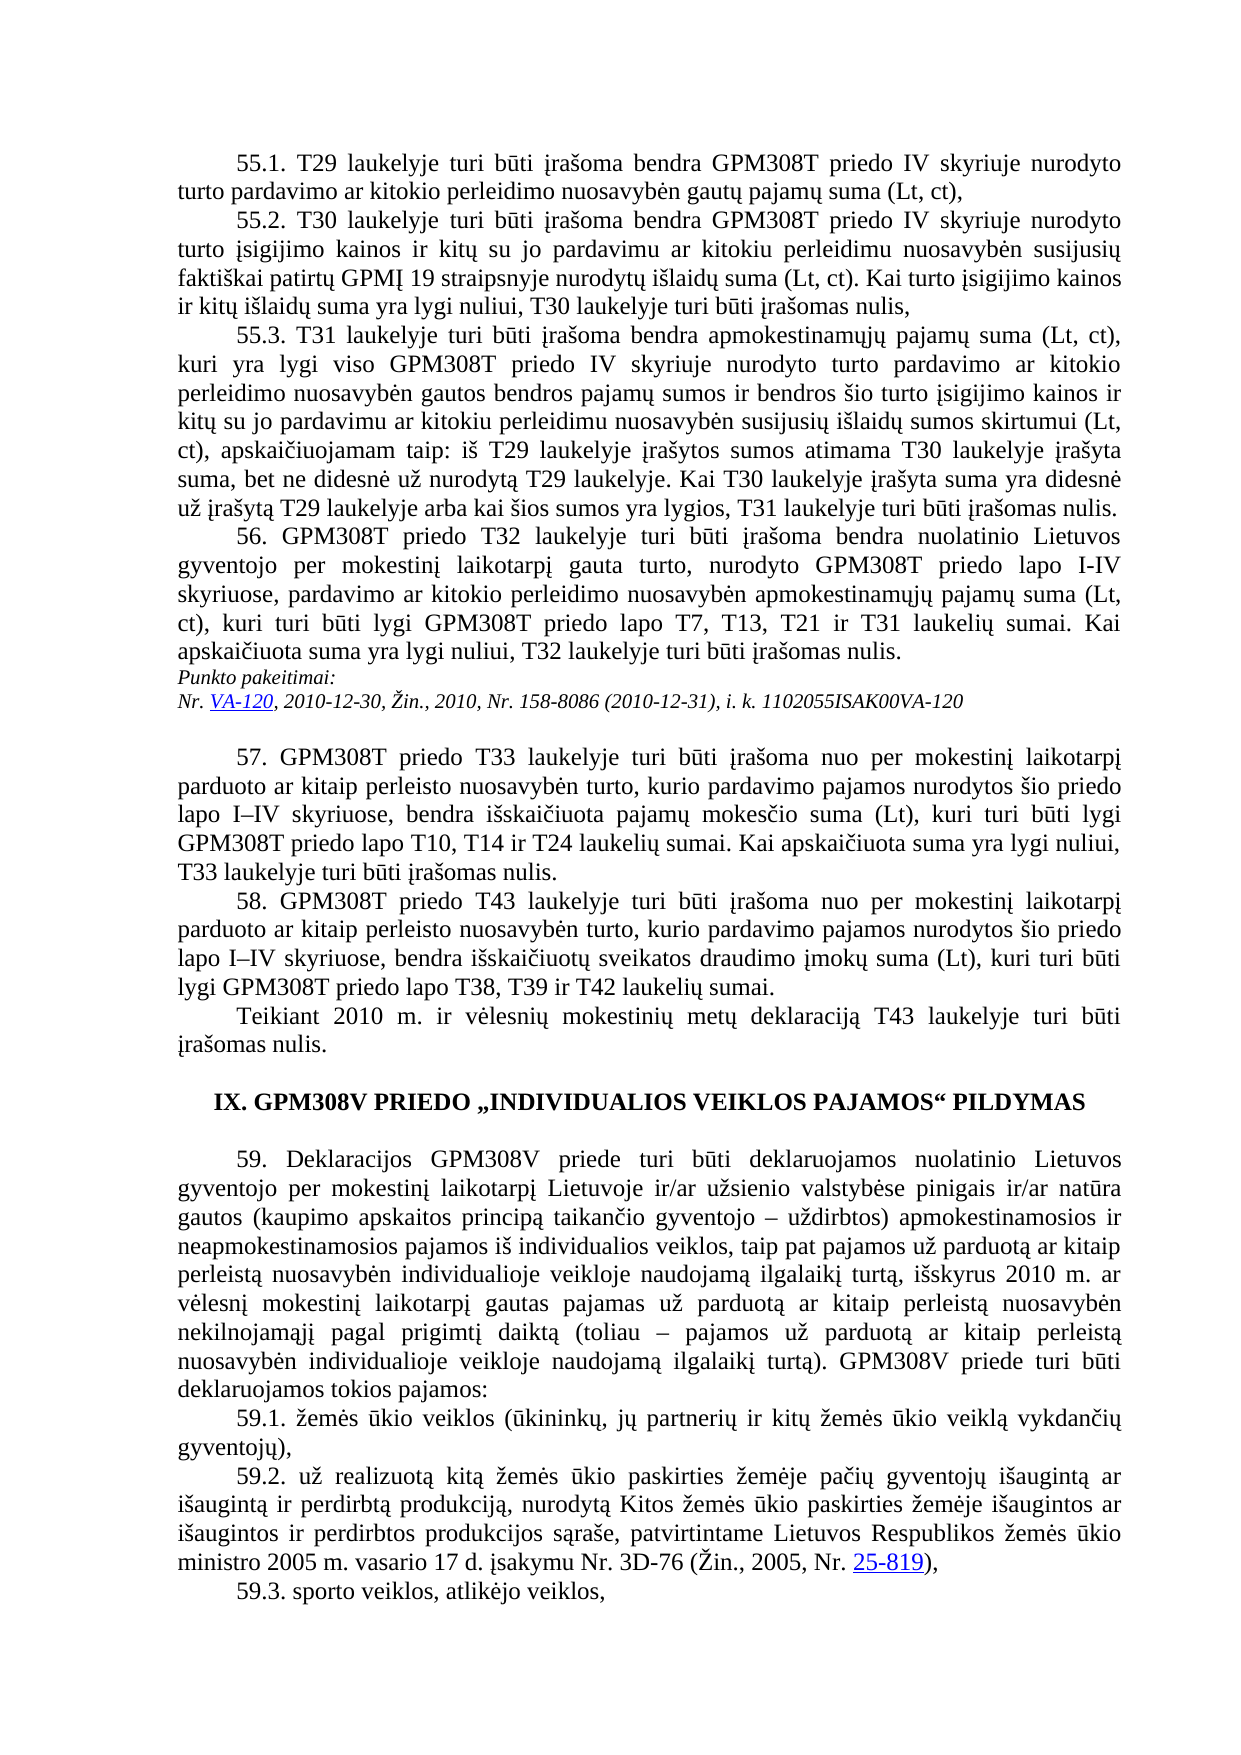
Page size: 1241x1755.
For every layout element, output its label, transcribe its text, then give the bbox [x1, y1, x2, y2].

text 55.2. T30 laukelyje turi būti įrašoma bendra GPM308T priedo IV skyriuje nurodyto turto įsigijimo kainos ir kitų su jo pardavimu ar kitokiu perleidimu nuosavybėn susijusių faktiškai patirtų GPMĮ 19 straipsnyje nurodytų išlaidų suma (Lt, ct). Kai turto įsigijimo kainos ir kitų išlaidų suma yra lygi nuliui, T30 laukelyje turi būti įrašomas nulis, [177, 205, 1122, 320]
text 55.3. T31 laukelyje turi būti įrašoma bendra apmokestinamųjų pajamų suma (Lt, ct), kuri yra lygi viso GPM308T priedo IV skyriuje nurodyto turto pardavimo ar kitokio perleidimo nuosavybėn gautos bendros pajamų sumos ir bendros šio turto įsigijimo kainos ir kitų su jo pardavimu ar kitokiu perleidimu nuosavybėn susijusių išlaidų sumos skirtumui (Lt, ct), apskaičiuojamam taip: iš T29 laukelyje įrašytos sumos atimama T30 laukelyje įrašyta suma, bet ne didesnė už nurodytą T29 laukelyje. Kai T30 laukelyje įrašyta suma yra didesnė už įrašytą T29 laukelyje arba kai šios sumos yra lygios, T31 laukelyje turi būti įrašomas nulis. [177, 320, 1122, 521]
text 59.3. sporto veiklos, atlikėjo veiklos, [177, 1576, 1122, 1604]
text 59.1. žemės ūkio veiklos (ūkininkų, jų partnerių ir kitų žemės ūkio veiklą vykdančių gyventojų), [177, 1403, 1122, 1461]
text 59.2. už realizuotą kitą žemės ūkio paskirties žemėje pačių gyventojų išaugintą ar išaugintą ir perdirbtą produkciją, nurodytą Kitos žemės ūkio paskirties žemėje išaugintos ar išaugintos ir perdirbtos produkcijos sąraše, patvirtintame Lietuvos Respublikos žemės ūkio ministro 2005 m. vasario 17 d. įsakymu Nr. 3D-76 (Žin., 2005, Nr. 25-819), [177, 1461, 1122, 1576]
text 59. Deklaracijos GPM308V priede turi būti deklaruojamos nuolatinio Lietuvos gyventojo per mokestinį laikotarpį Lietuvoje ir/ar užsienio valstybėse pinigais ir/ar natūra gautos (kaupimo apskaitos principą taikančio gyventojo – uždirbtos) apmokestinamosios ir neapmokestinamosios pajamos iš individualios veiklos, taip pat pajamos už parduotą ar kitaip perleistą nuosavybėn individualioje veikloje naudojamą ilgalaikį turtą, išskyrus 2010 m. ar vėlesnį mokestinį laikotarpį gautas pajamas už parduotą ar kitaip perleistą nuosavybėn nekilnojamąjį pagal prigimtį daiktą (toliau – pajamos už parduotą ar kitaip perleistą nuosavybėn individualioje veikloje naudojamą ilgalaikį turtą). GPM308V priede turi būti deklaruojamos tokios pajamos: [177, 1144, 1122, 1403]
text Teikiant 2010 m. ir vėlesnių mokestinių metų deklaraciją T43 laukelyje turi būti įrašomas nulis. [177, 1001, 1122, 1058]
text Punkto pakeitimai: [177, 665, 1122, 689]
text 57. GPM308T priedo T33 laukelyje turi būti įrašoma nuo per mokestinį laikotarpį parduoto ar kitaip perleisto nuosavybėn turto, kurio pardavimo pajamos nurodytos šio priedo lapo I–IV skyriuose, bendra išskaičiuota pajamų mokesčio suma (Lt), kuri turi būti lygi GPM308T priedo lapo T10, T14 ir T24 laukelių sumai. Kai apskaičiuota suma yra lygi nuliui, T33 laukelyje turi būti įrašomas nulis. [177, 742, 1122, 886]
text 55.1. T29 laukelyje turi būti įrašoma bendra GPM308T priedo IV skyriuje nurodyto turto pardavimo ar kitokio perleidimo nuosavybėn gautų pajamų suma (Lt, ct), [177, 148, 1122, 205]
text 56. GPM308T priedo T32 laukelyje turi būti įrašoma bendra nuolatinio Lietuvos gyventojo per mokestinį laikotarpį gauta turto, nurodyto GPM308T priedo lapo I-IV skyriuose, pardavimo ar kitokio perleidimo nuosavybėn apmokestinamųjų pajamų suma (Lt, ct), kuri turi būti lygi GPM308T priedo lapo T7, T13, T21 ir T31 laukelių sumai. Kai apskaičiuota suma yra lygi nuliui, T32 laukelyje turi būti įrašomas nulis. [177, 521, 1122, 665]
text 58. GPM308T priedo T43 laukelyje turi būti įrašoma nuo per mokestinį laikotarpį parduoto ar kitaip perleisto nuosavybėn turto, kurio pardavimo pajamos nurodytos šio priedo lapo I–IV skyriuose, bendra išskaičiuotų sveikatos draudimo įmokų suma (Lt), kuri turi būti lygi GPM308T priedo lapo T38, T39 ir T42 laukelių sumai. [177, 886, 1122, 1001]
text Nr. VA-120, 2010-12-30, Žin., 2010, Nr. 158-8086 (2010-12-31), i. k. 1102055ISAK00VA-120 [177, 689, 1122, 713]
text IX. GPM308V PRIEDO „INDIVIDUALIOS VEIKLOS PAJAMOS“ PILDYMAS [177, 1087, 1122, 1116]
